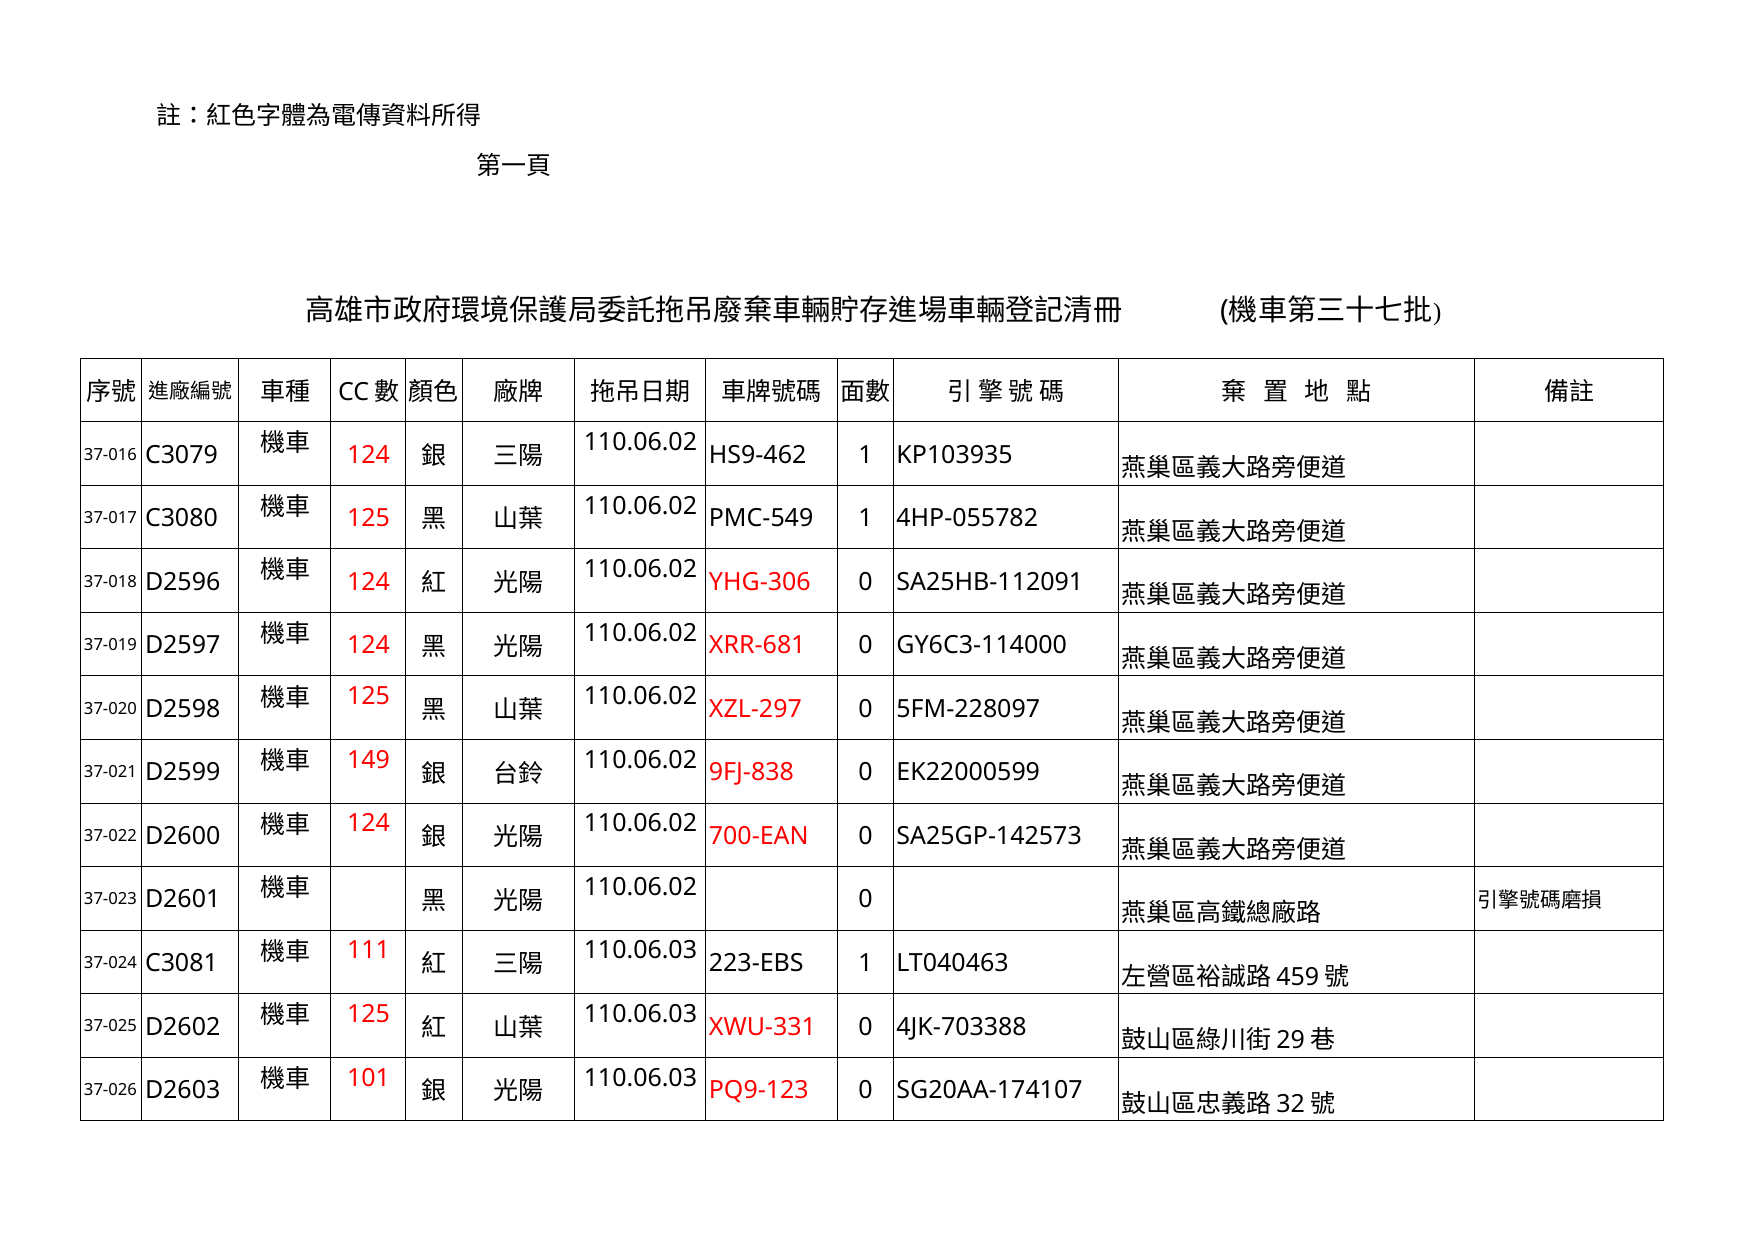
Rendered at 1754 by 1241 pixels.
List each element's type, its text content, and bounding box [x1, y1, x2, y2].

text 第一頁 [106, 145, 1665, 183]
text 註：紅色字體為電傳資料所得 [106, 95, 1665, 133]
table_cell SG20AA-174107 [894, 1058, 1118, 1120]
table_cell 機車 [239, 422, 330, 485]
table_cell [1475, 994, 1663, 1057]
table_header 拖吊日期 [575, 359, 705, 421]
table_cell 山葉 [463, 994, 574, 1057]
table_cell 黑 [406, 486, 462, 548]
table_cell 0 [838, 676, 893, 739]
table_cell GY6C3-114000 [894, 613, 1118, 675]
table_cell XWU-331 [706, 994, 837, 1057]
table_cell 1 [838, 422, 893, 485]
table_cell 機車 [239, 994, 330, 1057]
table_cell HS9-462 [706, 422, 837, 485]
table_cell 三陽 [463, 422, 574, 485]
table_cell D2596 [142, 549, 238, 612]
table_cell 101 [331, 1058, 405, 1120]
table_cell 黑 [406, 867, 462, 929]
table_cell 37-022 [81, 804, 141, 866]
table_header 棄 置 地 點 [1119, 359, 1474, 421]
table_cell 三陽 [463, 931, 574, 993]
table_cell YHG-306 [706, 549, 837, 612]
table_cell 110.06.02 [575, 422, 705, 485]
table_cell EK22000599 [894, 740, 1118, 802]
table_cell 5FM-228097 [894, 676, 1118, 739]
table_cell 0 [838, 994, 893, 1057]
text 高雄市政府環境保護局委託拖吊廢棄車輛貯存進場車輛登記清冊 (機車第三十七批) [81, 270, 1665, 345]
table_cell 125 [331, 486, 405, 548]
table_cell 37-024 [81, 931, 141, 993]
table_cell 125 [331, 994, 405, 1057]
table_cell 機車 [239, 867, 330, 929]
table_cell D2598 [142, 676, 238, 739]
table_header 車牌號碼 [706, 359, 837, 421]
table_cell 1 [838, 931, 893, 993]
table_cell [1475, 613, 1663, 675]
table_cell PMC-549 [706, 486, 837, 548]
table_cell 機車 [239, 676, 330, 739]
table_cell LT040463 [894, 931, 1118, 993]
table_cell 銀 [406, 740, 462, 802]
table_cell [894, 867, 1118, 929]
table_cell 紅 [406, 549, 462, 612]
table_cell C3079 [142, 422, 238, 485]
table_cell 110.06.02 [575, 740, 705, 802]
table_cell 124 [331, 549, 405, 612]
table_cell KP103935 [894, 422, 1118, 485]
table_cell 149 [331, 740, 405, 802]
table_cell 0 [838, 804, 893, 866]
table_cell 110.06.03 [575, 994, 705, 1057]
table_header 備註 [1475, 359, 1663, 421]
table_cell 110.06.02 [575, 676, 705, 739]
table_cell 223-EBS [706, 931, 837, 993]
table_cell 37-016 [81, 422, 141, 485]
table_cell 山葉 [463, 676, 574, 739]
table_cell 110.06.02 [575, 613, 705, 675]
table_cell 機車 [239, 613, 330, 675]
table_cell 機車 [239, 931, 330, 993]
table_cell 110.06.02 [575, 867, 705, 929]
table_cell 光陽 [463, 613, 574, 675]
table_cell 124 [331, 422, 405, 485]
table_cell SA25GP-142573 [894, 804, 1118, 866]
table_cell 銀 [406, 804, 462, 866]
table_header 序號 [81, 359, 141, 421]
table_cell 125 [331, 676, 405, 739]
table_cell 機車 [239, 549, 330, 612]
table_cell [1475, 1058, 1663, 1120]
table_cell 燕巢區義大路旁便道 [1119, 613, 1474, 675]
table_cell [1475, 931, 1663, 993]
table_cell [1475, 549, 1663, 612]
table_cell 紅 [406, 994, 462, 1057]
table_cell 9FJ-838 [706, 740, 837, 802]
table_cell 124 [331, 613, 405, 675]
table_header 引 擎 號 碼 [894, 359, 1118, 421]
table_cell 機車 [239, 804, 330, 866]
table_cell [1475, 804, 1663, 866]
table_cell 光陽 [463, 1058, 574, 1120]
table_cell 37-023 [81, 867, 141, 929]
table_cell D2597 [142, 613, 238, 675]
table_header 車種 [239, 359, 330, 421]
table_cell C3080 [142, 486, 238, 548]
table_cell 110.06.02 [575, 804, 705, 866]
table_cell 鼓山區綠川街29巷 [1119, 994, 1474, 1057]
table_cell 110.06.03 [575, 931, 705, 993]
table_cell 700-EAN [706, 804, 837, 866]
table_cell [1475, 486, 1663, 548]
table_cell 0 [838, 740, 893, 802]
table_cell 37-021 [81, 740, 141, 802]
table_cell 燕巢區義大路旁便道 [1119, 549, 1474, 612]
table_cell 37-025 [81, 994, 141, 1057]
table_cell 4JK-703388 [894, 994, 1118, 1057]
table_cell 37-026 [81, 1058, 141, 1120]
table_cell 110.06.02 [575, 549, 705, 612]
table_cell 37-020 [81, 676, 141, 739]
table_cell [1475, 740, 1663, 802]
table_cell D2599 [142, 740, 238, 802]
table_cell 燕巢區義大路旁便道 [1119, 676, 1474, 739]
table_cell 機車 [239, 486, 330, 548]
table_cell 1 [838, 486, 893, 548]
table_cell 110.06.03 [575, 1058, 705, 1120]
table_cell 光陽 [463, 867, 574, 929]
table_header CC數 [331, 359, 405, 421]
table_cell 光陽 [463, 804, 574, 866]
table_cell 燕巢區義大路旁便道 [1119, 804, 1474, 866]
table_cell [331, 867, 405, 929]
table_cell 燕巢區高鐵總廠路 [1119, 867, 1474, 929]
table_cell 山葉 [463, 486, 574, 548]
table_cell C3081 [142, 931, 238, 993]
table_cell 0 [838, 549, 893, 612]
table_cell 引擎號碼磨損 [1475, 867, 1663, 929]
table_cell D2602 [142, 994, 238, 1057]
table_cell 0 [838, 1058, 893, 1120]
table_cell 燕巢區義大路旁便道 [1119, 740, 1474, 802]
table_cell 111 [331, 931, 405, 993]
table_cell 黑 [406, 676, 462, 739]
table_cell 4HP-055782 [894, 486, 1118, 548]
table_cell D2603 [142, 1058, 238, 1120]
table_cell 燕巢區義大路旁便道 [1119, 422, 1474, 485]
table_cell 124 [331, 804, 405, 866]
table_cell 機車 [239, 1058, 330, 1120]
table_cell [1475, 676, 1663, 739]
table_cell D2600 [142, 804, 238, 866]
table_cell 銀 [406, 422, 462, 485]
table_cell SA25HB-112091 [894, 549, 1118, 612]
table_cell 光陽 [463, 549, 574, 612]
table_cell [1475, 422, 1663, 485]
table_cell 110.06.02 [575, 486, 705, 548]
table_cell XZL-297 [706, 676, 837, 739]
table_header 進廠編號 [142, 359, 238, 421]
table_cell 37-017 [81, 486, 141, 548]
table_header 面數 [838, 359, 893, 421]
table_cell 銀 [406, 1058, 462, 1120]
table_cell 左營區裕誠路459號 [1119, 931, 1474, 993]
table_cell PQ9-123 [706, 1058, 837, 1120]
table_cell 台鈴 [463, 740, 574, 802]
table_header 廠牌 [463, 359, 574, 421]
table_cell [706, 867, 837, 929]
table_cell 37-018 [81, 549, 141, 612]
table_header 顏色 [406, 359, 462, 421]
table_cell 37-019 [81, 613, 141, 675]
table_cell D2601 [142, 867, 238, 929]
table_cell 0 [838, 613, 893, 675]
table_cell 紅 [406, 931, 462, 993]
table_cell XRR-681 [706, 613, 837, 675]
table_cell 0 [838, 867, 893, 929]
table_cell 鼓山區忠義路32號 [1119, 1058, 1474, 1120]
table_cell 燕巢區義大路旁便道 [1119, 486, 1474, 548]
table_cell 機車 [239, 740, 330, 802]
table_cell 黑 [406, 613, 462, 675]
